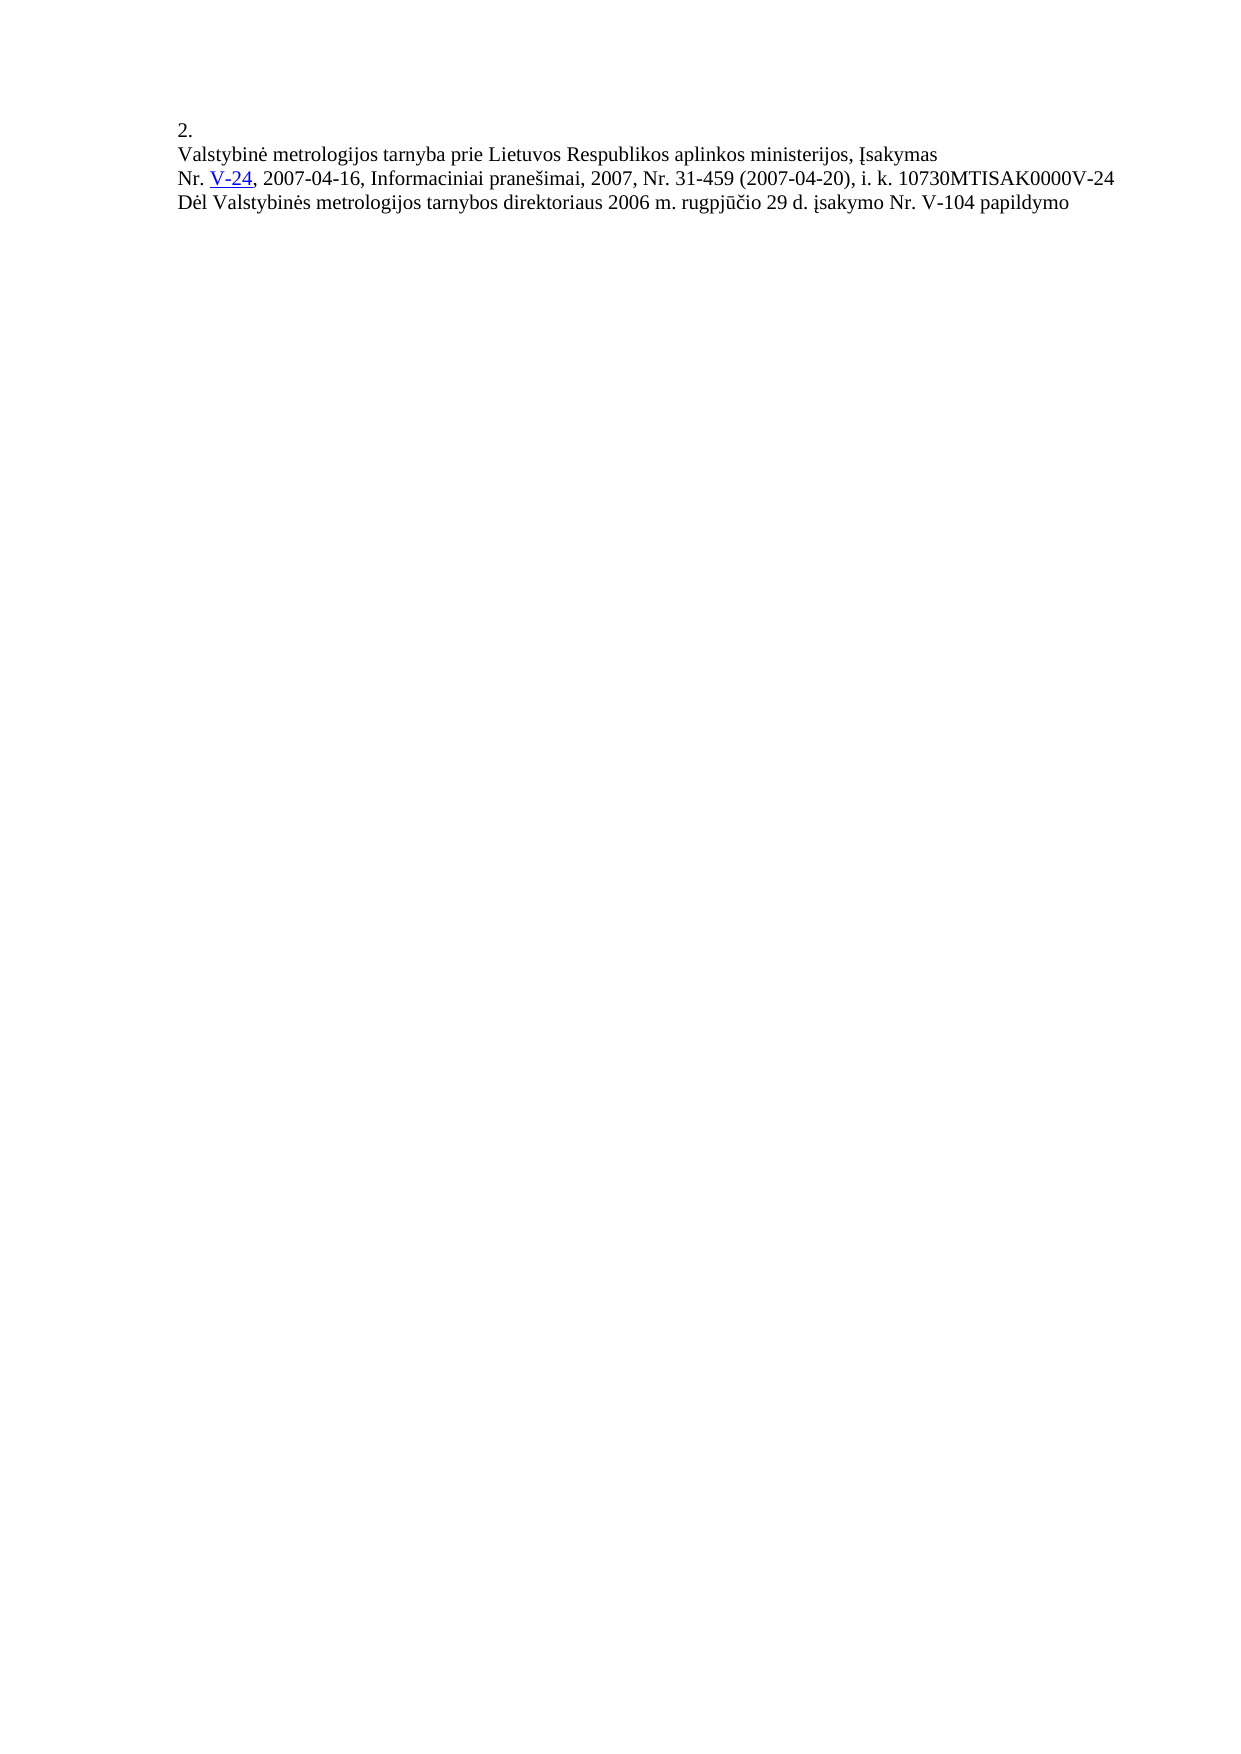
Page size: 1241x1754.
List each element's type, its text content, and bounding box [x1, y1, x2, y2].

text Dėl Valstybinės metrologijos tarnybos direktoriaus 2006 m. rugpjūčio 29 d. įsakymo Nr. V-104 papildymo [177, 190, 1181, 214]
text Valstybinė metrologijos tarnyba prie Lietuvos Respublikos aplinkos ministerijos, Įsakymas [177, 142, 1181, 166]
text Nr. V-24, 2007-04-16, Informaciniai pranešimai, 2007, Nr. 31-459 (2007-04-20), i. k. 10730MTISAK0000V-24 [177, 166, 1181, 190]
text 2. [177, 118, 1181, 142]
